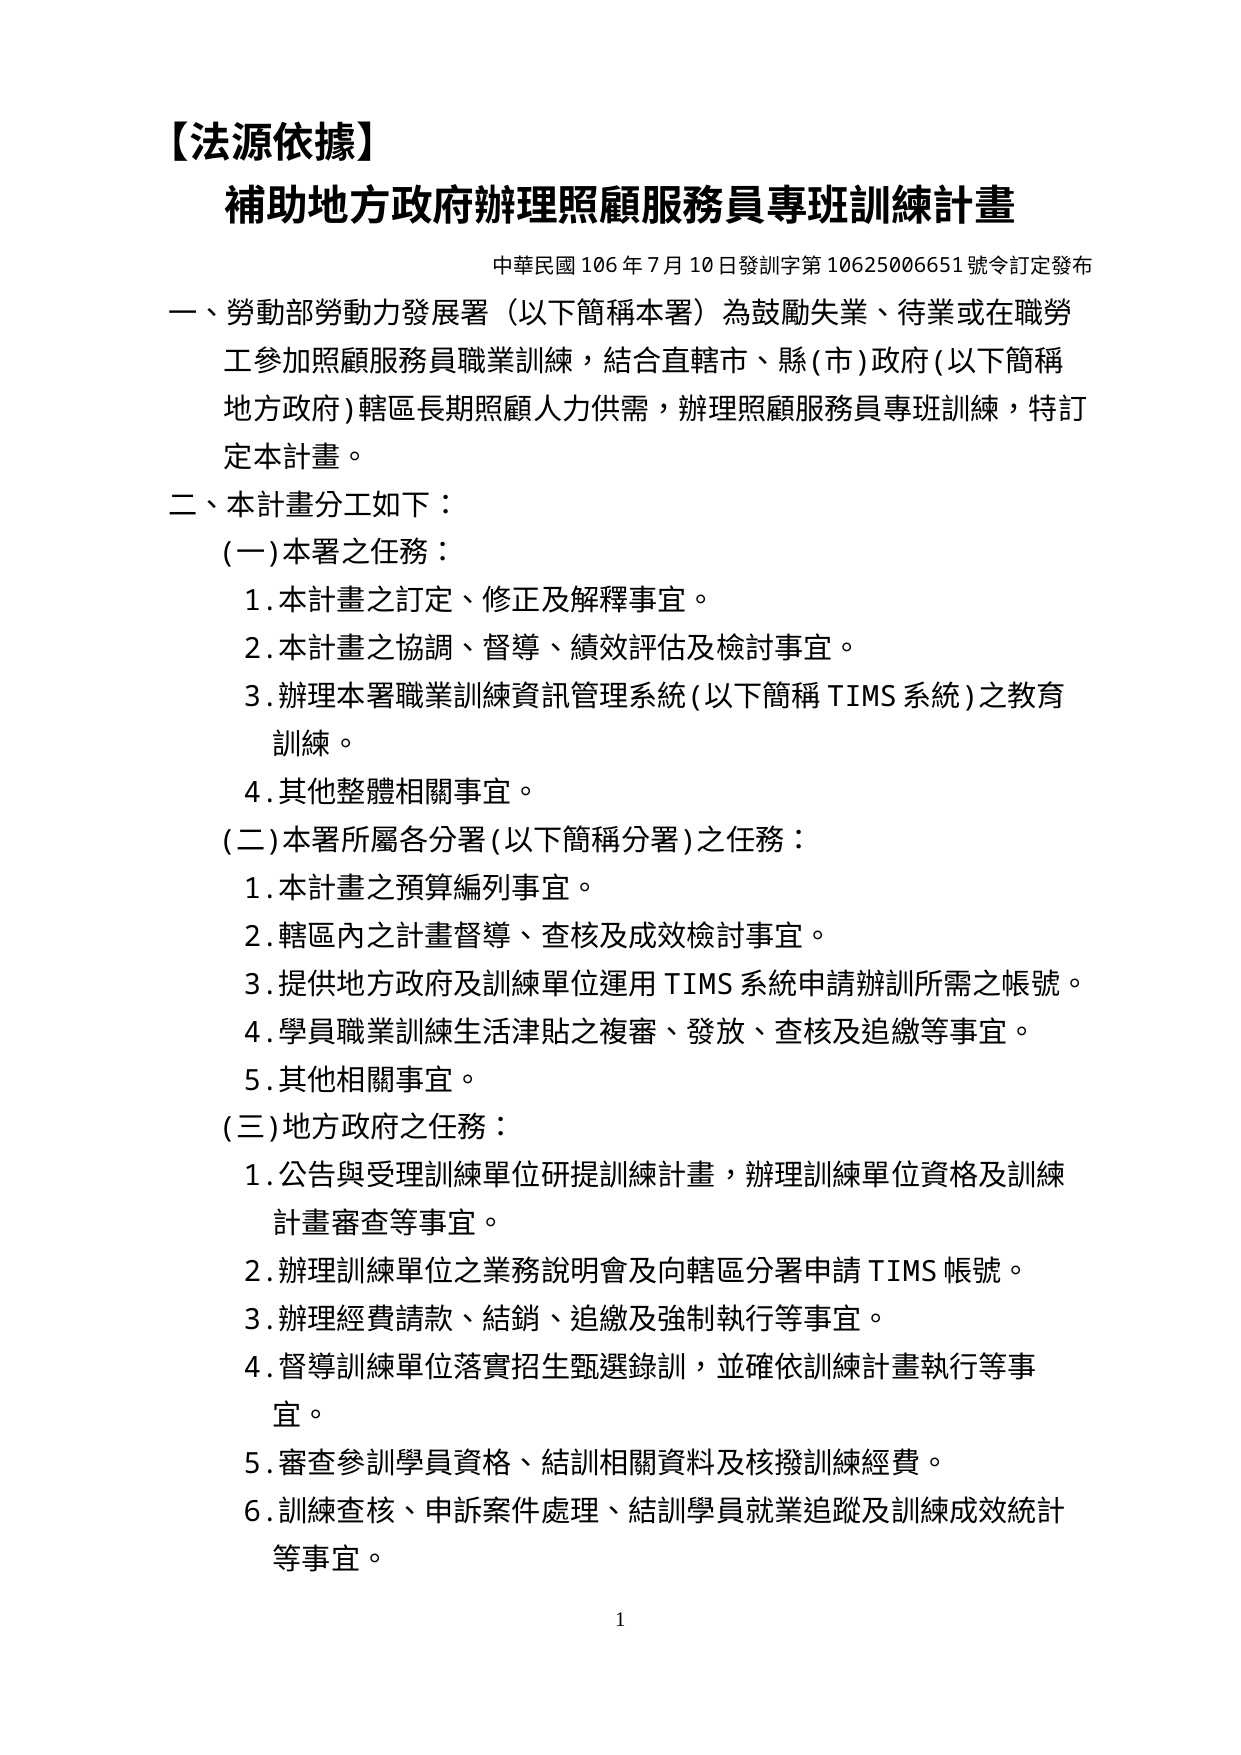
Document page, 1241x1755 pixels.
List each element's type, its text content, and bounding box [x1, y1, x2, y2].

text 補助地方政府辦理照顧服務員專班訓練計畫 [148, 160, 1093, 222]
text 【法源依據】 [148, 97, 1093, 160]
table_header 一、勞動部勞動力發展署（以下簡稱本署）為鼓勵失業、待業或在職勞工參加照顧服務員職業訓練，結合直轄市、縣(市)政府(以下簡稱地方政府)轄區長期照顧人力供需，辦理照顧服務員專班訓練，特訂定本計畫。 [165, 285, 1096, 477]
table_cell 二、本計畫分工如下： (一)本署之任務： 1.本計畫之訂定、修正及解釋事宜。 2.本計畫之協調、督導、績效評估及檢討事宜。 3.辦理本署職業訓練資訊管理系統(以下簡稱TIMS系統)之教育訓練。 4.其他整體相關事宜。 (二)本署所屬各分署(以下簡稱分署)之任務： 1.本計畫之預算編列事宜。 2.轄區內之計畫督導、查核及成效檢討事宜。 3.提供地方政府及訓練單位運用TIMS系統申請辦訓所需之帳號。 4.學員職業訓練生活津貼之複審、發放、查核及追繳等事宜。 5.其他相關事宜。 (三)地方政府之任務： 1.公告與受理訓練單位研提訓練計畫，辦理訓練單位資格及訓練計畫審查等事宜。 2.辦理訓練單位之業務說明會及向轄區分署申請TIMS帳號。 3.辦理經費請款、結銷、追繳及強制執行等事宜。 4.督導訓練單位落實招生甄選錄訓，並確依訓練計畫執行等事宜。 5.審查參訓學員資格、結訓相關資料及核撥訓練經費。 6.訓練查核、申訴案件處理、結訓學員就業追蹤及訓練成效統計等事宜。 [165, 477, 1096, 1579]
text 中華民國106年7月10日發訓字第10625006651號令訂定發布 [148, 222, 1093, 285]
